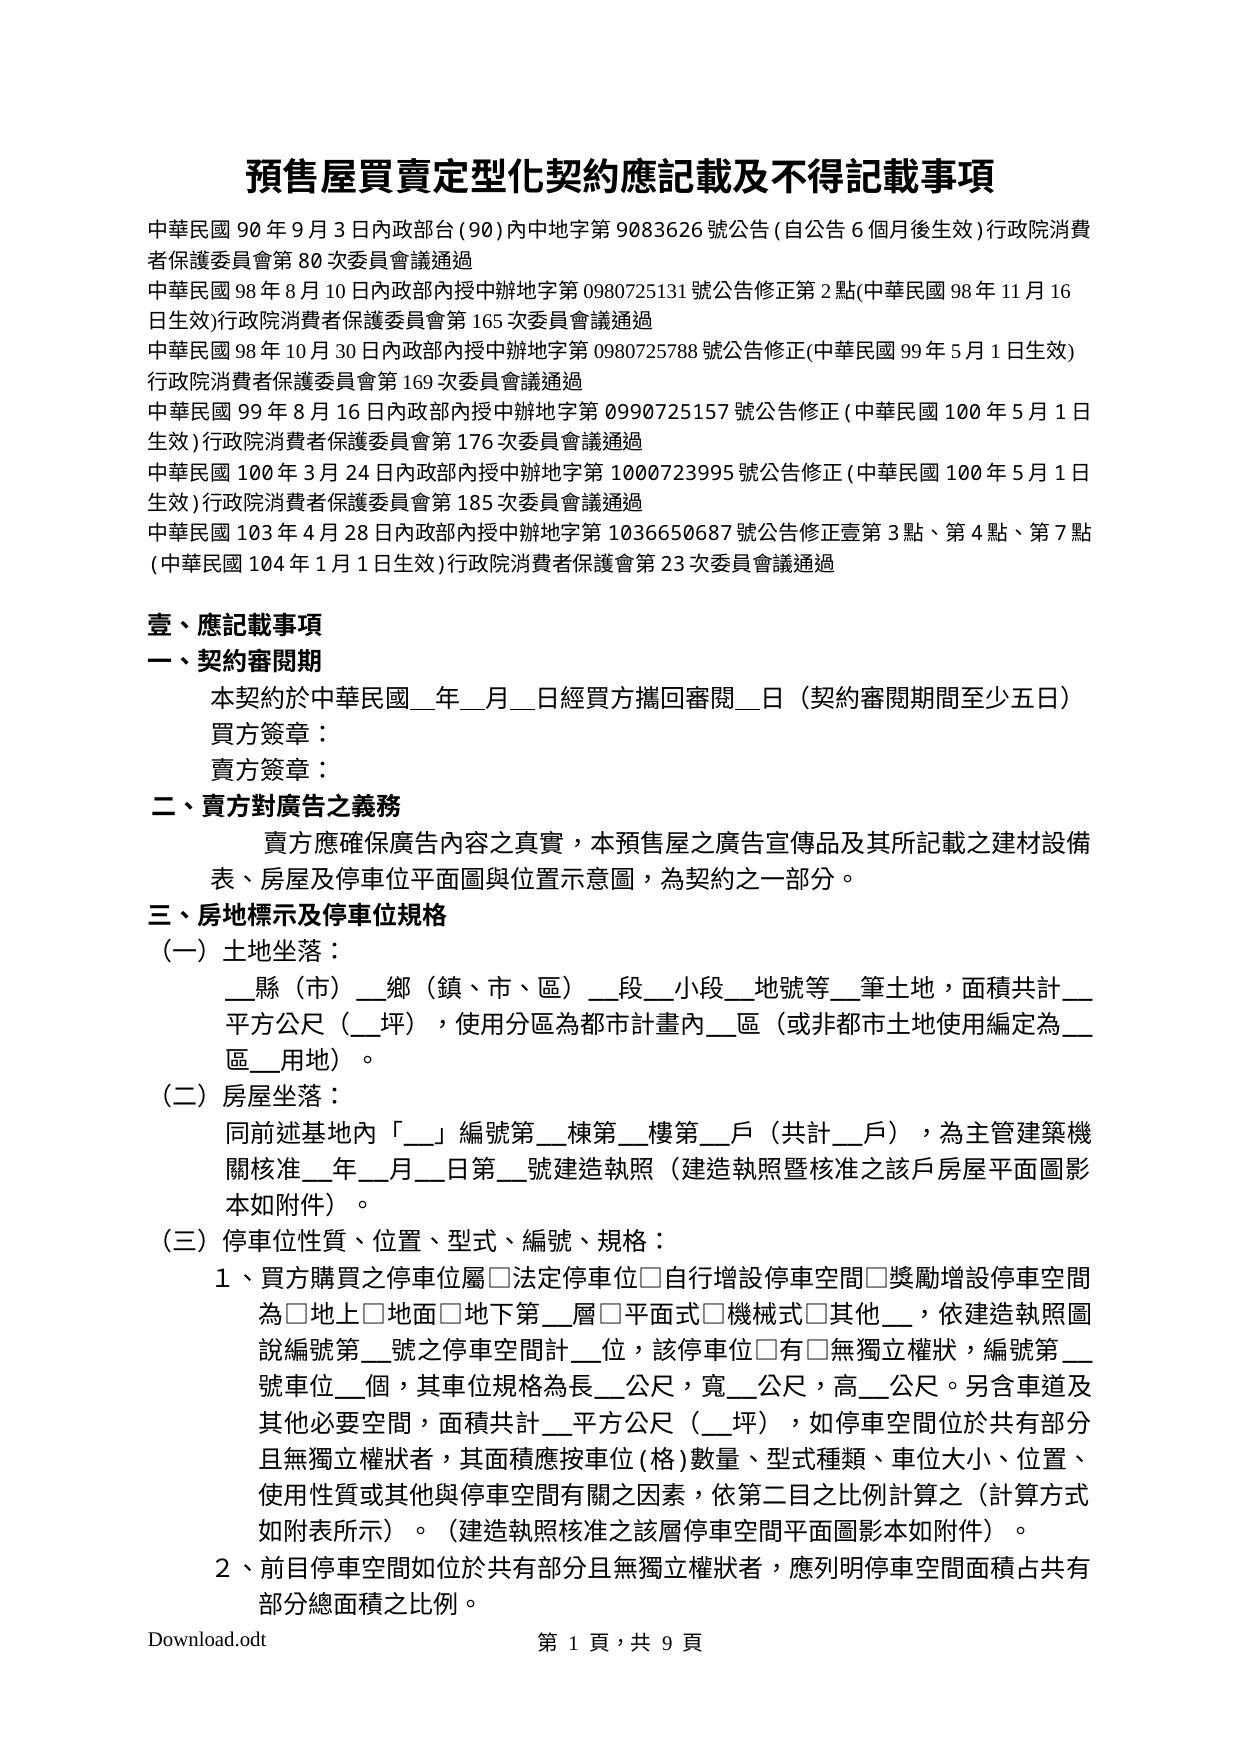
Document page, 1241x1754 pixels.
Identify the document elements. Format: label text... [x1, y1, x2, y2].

text 中華民國90年9月3日內政部台(90)內中地字第9083626號公告(自公告6個月後生效)行政院消費者保護委員會第80次委員會議通過 [148, 214, 1092, 274]
text 預售屋買賣定型化契約應記載及不得記載事項 [148, 147, 1092, 201]
text 中華民國103年4月28日內政部內授中辦地字第1036650687號公告修正壹第3點、第4點、第7點(中華民國104年1月1日生效)行政院消費者保護會第23次委員會議通過 [148, 516, 1092, 577]
text （一）土地坐落： [148, 932, 1092, 968]
text 買方簽章： [210, 714, 1092, 751]
text 同前述基地內「__」編號第__棟第__樓第__戶（共計__戶），為主管建築機關核准__年__月__日第__號建造執照（建造執照暨核准之該戶房屋平面圖影本如附件）。 [225, 1113, 1092, 1222]
text 壹、應記載事項 [148, 606, 1092, 642]
text ２、前目停車空間如位於共有部分且無獨立權狀者，應列明停車空間面積占共有部分總面積之比例。 [210, 1548, 1092, 1621]
text （二）房屋坐落： [148, 1077, 1092, 1113]
text 賣方應確保廣告內容之真實，本預售屋之廣告宣傳品及其所記載之建材設備表、房屋及停車位平面圖與位置示意圖，為契約之一部分。 [210, 823, 1092, 896]
text 中華民國100年3月24日內政部內授中辦地字第1000723995號公告修正(中華民國100年5月1日生效)行政院消費者保護委員會第185次委員會議通過 [148, 456, 1092, 516]
text １、買方購買之停車位屬□法定停車位□自行增設停車空間□獎勵增設停車空間為□地上□地面□地下第__層□平面式□機械式□其他__，依建造執照圖說編號第__號之停車空間計__位，該停車位□有□無獨立權狀，編號第__號車位__個，其車位規格為長__公尺，寬__公尺，高__公尺。另含車道及其他必要空間，面積共計__平方公尺（__坪），如停車空間位於共有部分且無獨立權狀者，其面積應按車位(格)數量、型式種類、車位大小、位置、使用性質或其他與停車空間有關之因素，依第二目之比例計算之（計算方式如附表所示）。（建造執照核准之該層停車空間平面圖影本如附件）。 [210, 1258, 1092, 1548]
text 中華民國98年10月30日內政部內授中辦地字第0980725788號公告修正(中華民國99年5月1日生效)行政院消費者保護委員會第169次委員會議通過 [148, 335, 1092, 395]
text 賣方簽章： [210, 751, 1092, 787]
text 二、賣方對廣告之義務 [151, 787, 1092, 823]
text 中華民國98年8月10日內政部內授中辦地字第0980725131號公告修正第2點(中華民國98年11月16日生效)行政院消費者保護委員會第165次委員會議通過 [148, 274, 1092, 335]
text 本契約於中華民國＿年＿月＿日經買方攜回審閱＿日（契約審閱期間至少五日） [210, 678, 1092, 714]
text 中華民國99年8月16日內政部內授中辦地字第0990725157號公告修正(中華民國100年5月1日生效)行政院消費者保護委員會第176次委員會議通過 [148, 395, 1092, 456]
text __縣（市）__鄉（鎮、市、區）__段__小段__地號等__筆土地，面積共計__平方公尺（__坪），使用分區為都市計畫內__區（或非都市土地使用編定為__區__用地）。 [225, 968, 1092, 1077]
text 一、契約審閱期 [148, 642, 1092, 678]
text 三、房地標示及停車位規格 [148, 896, 1092, 932]
text （三）停車位性質、位置、型式、編號、規格： [148, 1222, 1092, 1258]
